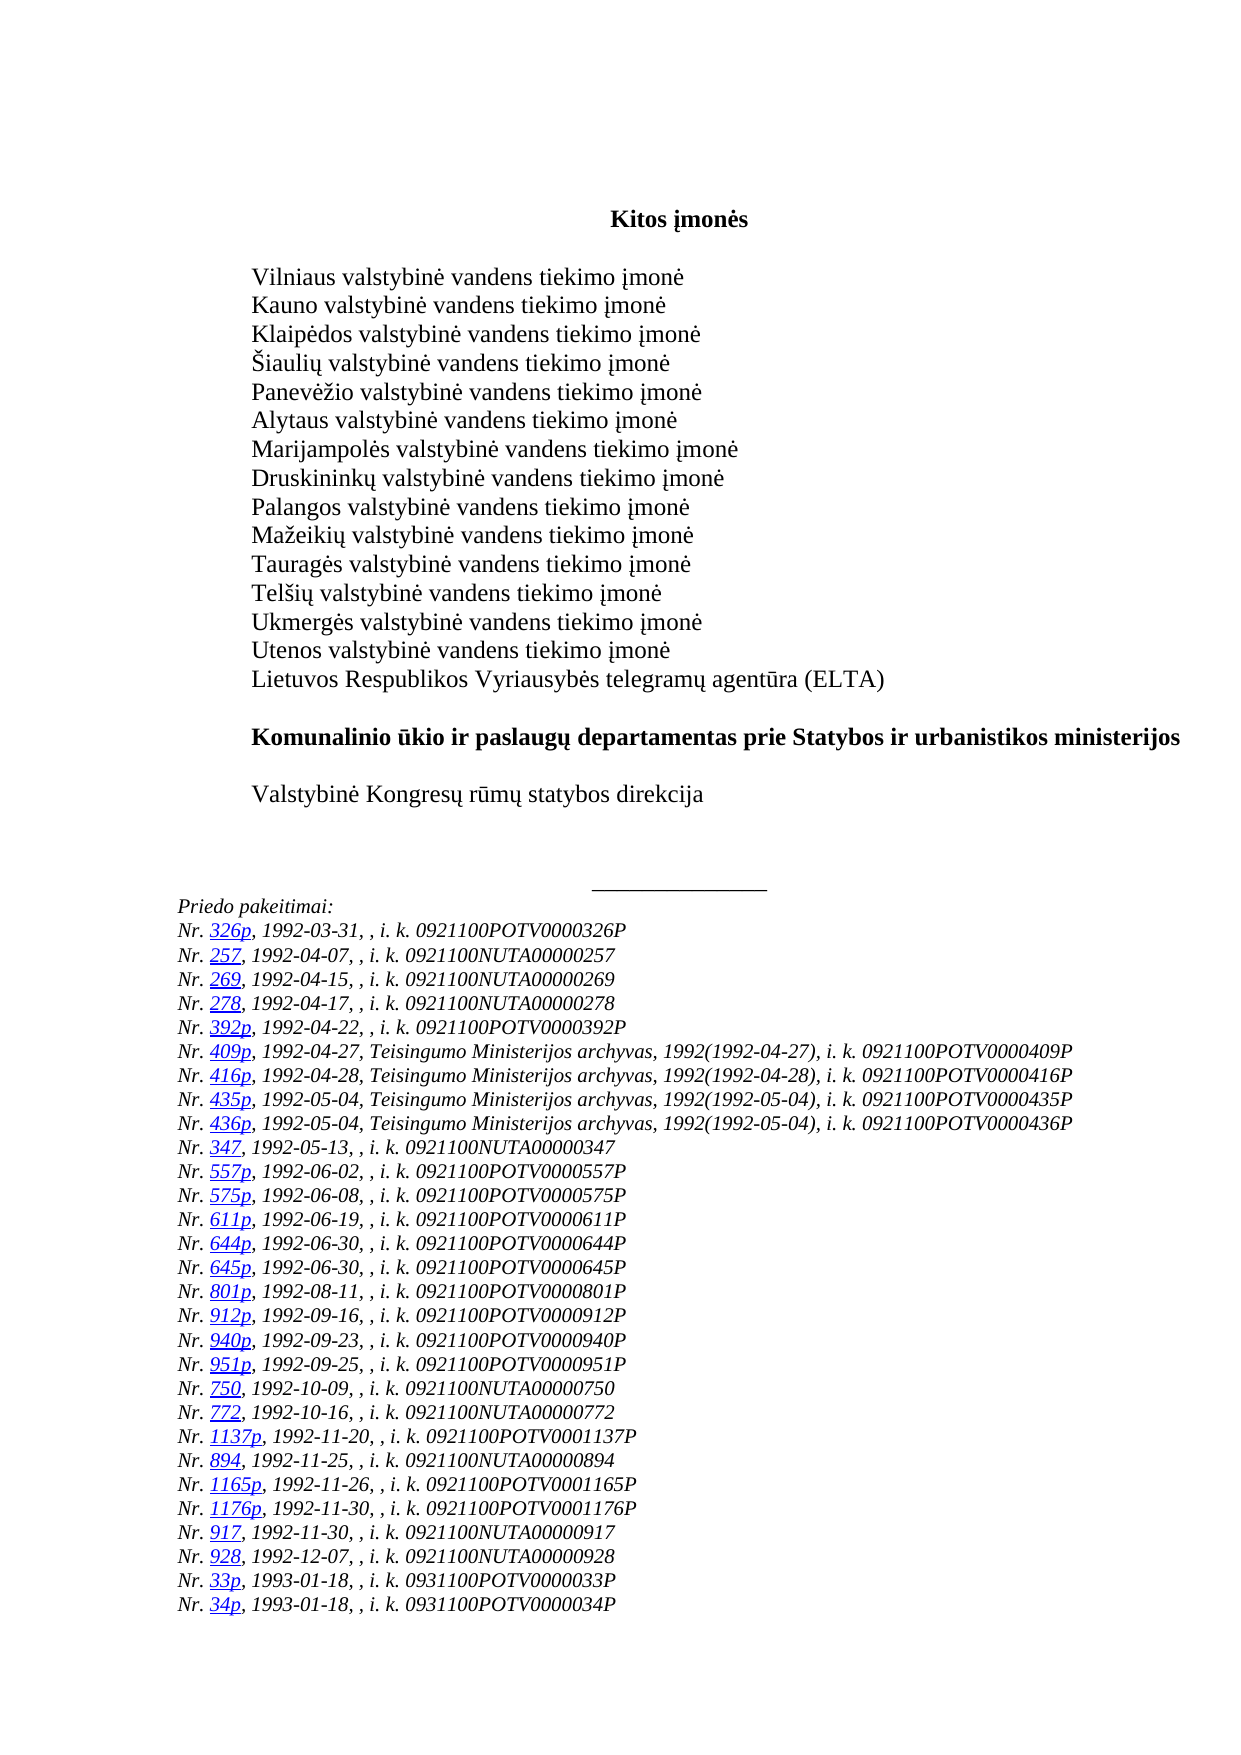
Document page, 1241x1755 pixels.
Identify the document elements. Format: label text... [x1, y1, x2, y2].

text Nr. 416p, 1992-04-28, Teisingumo Ministerijos archyvas, 1992(1992-04-28), i. k. 0921100POTV0000416P [177, 1063, 1181, 1087]
text Nr. 575p, 1992-06-08, , i. k. 0921100POTV0000575P [177, 1183, 1181, 1207]
text Ukmergės valstybinė vandens tiekimo įmonė [177, 607, 1181, 636]
text Nr. 644p, 1992-06-30, , i. k. 0921100POTV0000644P [177, 1231, 1181, 1255]
text Nr. 750, 1992-10-09, , i. k. 0921100NUTA00000750 [177, 1376, 1181, 1400]
text Nr. 912p, 1992-09-16, , i. k. 0921100POTV0000912P [177, 1303, 1181, 1327]
text Nr. 645p, 1992-06-30, , i. k. 0921100POTV0000645P [177, 1255, 1181, 1279]
text Nr. 940p, 1992-09-23, , i. k. 0921100POTV0000940P [177, 1327, 1181, 1352]
text Klaipėdos valstybinė vandens tiekimo įmonė [177, 319, 1181, 348]
text Vilniaus valstybinė vandens tiekimo įmonė [177, 262, 1181, 291]
text Nr. 392p, 1992-04-22, , i. k. 0921100POTV0000392P [177, 1015, 1181, 1039]
text Marijampolės valstybinė vandens tiekimo įmonė [177, 434, 1181, 463]
text Druskininkų valstybinė vandens tiekimo įmonė [177, 463, 1181, 492]
text Nr. 326p, 1992-03-31, , i. k. 0921100POTV0000326P [177, 918, 1181, 942]
text Nr. 1137p, 1992-11-20, , i. k. 0921100POTV0001137P [177, 1424, 1181, 1448]
text Palangos valstybinė vandens tiekimo įmonė [177, 492, 1181, 521]
text Telšių valstybinė vandens tiekimo įmonė [177, 578, 1181, 607]
text Valstybinė Kongresų rūmų statybos direkcija [251, 779, 1181, 808]
text Nr. 917, 1992-11-30, , i. k. 0921100NUTA00000917 [177, 1520, 1181, 1544]
text Nr. 34p, 1993-01-18, , i. k. 0931100POTV0000034P [177, 1592, 1181, 1616]
text Alytaus valstybinė vandens tiekimo įmonė [177, 406, 1181, 434]
text Nr. 435p, 1992-05-04, Teisingumo Ministerijos archyvas, 1992(1992-05-04), i. k. 0921100POTV0000435P [177, 1087, 1181, 1111]
text Utenos valstybinė vandens tiekimo įmonė [177, 636, 1181, 664]
text Lietuvos Respublikos Vyriausybės telegramų agentūra (ELTA) [177, 664, 1181, 693]
text Nr. 269, 1992-04-15, , i. k. 0921100NUTA00000269 [177, 967, 1181, 991]
text Tauragės valstybinė vandens tiekimo įmonė [177, 549, 1181, 578]
text Nr. 278, 1992-04-17, , i. k. 0921100NUTA00000278 [177, 991, 1181, 1015]
text Nr. 928, 1992-12-07, , i. k. 0921100NUTA00000928 [177, 1544, 1181, 1568]
text Nr. 1165p, 1992-11-26, , i. k. 0921100POTV0001165P [177, 1472, 1181, 1496]
text Nr. 772, 1992-10-16, , i. k. 0921100NUTA00000772 [177, 1400, 1181, 1424]
text Panevėžio valstybinė vandens tiekimo įmonė [177, 377, 1181, 406]
text Šiaulių valstybinė vandens tiekimo įmonė [177, 348, 1181, 377]
text Nr. 436p, 1992-05-04, Teisingumo Ministerijos archyvas, 1992(1992-05-04), i. k. 0921100POTV0000436P [177, 1111, 1181, 1135]
text Mažeikių valstybinė vandens tiekimo įmonė [177, 521, 1181, 549]
text Nr. 557p, 1992-06-02, , i. k. 0921100POTV0000557P [177, 1159, 1181, 1183]
text Nr. 801p, 1992-08-11, , i. k. 0921100POTV0000801P [177, 1279, 1181, 1303]
text Nr. 951p, 1992-09-25, , i. k. 0921100POTV0000951P [177, 1352, 1181, 1376]
text Nr. 33p, 1993-01-18, , i. k. 0931100POTV0000033P [177, 1568, 1181, 1592]
text Priedo pakeitimai: [177, 894, 1181, 918]
text Nr. 894, 1992-11-25, , i. k. 0921100NUTA00000894 [177, 1448, 1181, 1472]
text Kauno valstybinė vandens tiekimo įmonė [177, 291, 1181, 319]
text Kitos įmonės [177, 204, 1181, 233]
text Nr. 611p, 1992-06-19, , i. k. 0921100POTV0000611P [177, 1207, 1181, 1231]
text Nr. 257, 1992-04-07, , i. k. 0921100NUTA00000257 [177, 942, 1181, 967]
text Komunalinio ūkio ir paslaugų departamentas prie Statybos ir urbanistikos ministerijos [251, 722, 1181, 751]
text Nr. 347, 1992-05-13, , i. k. 0921100NUTA00000347 [177, 1135, 1181, 1159]
text Nr. 409p, 1992-04-27, Teisingumo Ministerijos archyvas, 1992(1992-04-27), i. k. 0921100POTV0000409P [177, 1039, 1181, 1063]
text ______________ [177, 866, 1181, 894]
text Nr. 1176p, 1992-11-30, , i. k. 0921100POTV0001176P [177, 1496, 1181, 1520]
